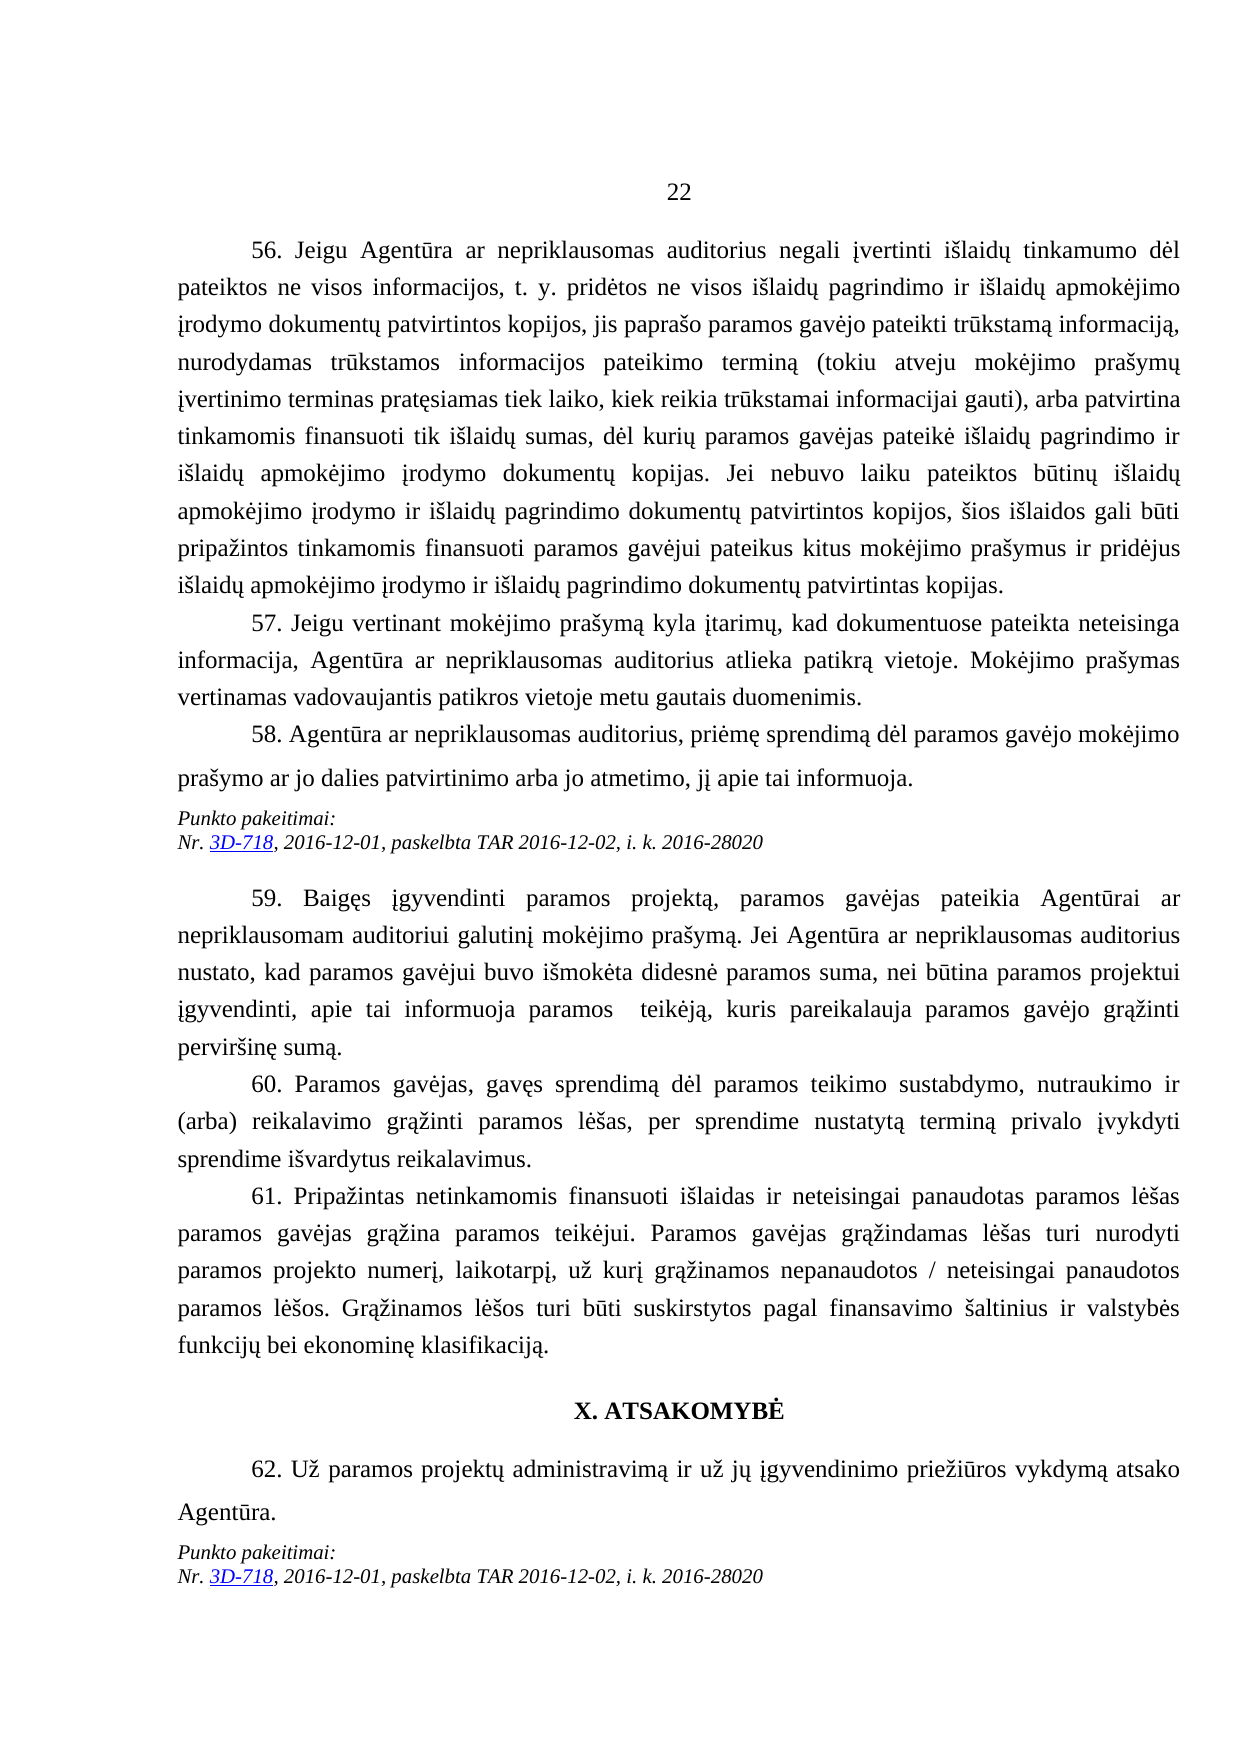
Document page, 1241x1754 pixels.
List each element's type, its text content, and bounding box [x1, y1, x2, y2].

text 58. Agentūra ar nepriklausomas auditorius, priėmę sprendimą dėl paramos gavėjo mokėjimo prašymo ar jo dalies patvirtinimo arba jo atmetimo, jį apie tai informuoja. [177, 719, 1181, 791]
text Punkto pakeitimai: [177, 1540, 1181, 1564]
text 60. Paramos gavėjas, gavęs sprendimą dėl paramos teikimo sustabdymo, nutraukimo ir (arba) reikalavimo grąžinti paramos lėšas, per sprendime nustatytą terminą privalo įvykdyti sprendime išvardytus reikalavimus. [177, 1069, 1181, 1172]
text 61. Pripažintas netinkamomis finansuoti išlaidas ir neteisingai panaudotas paramos lėšas paramos gavėjas grąžina paramos teikėjui. Paramos gavėjas grąžindamas lėšas turi nurodyti paramos projekto numerį, laikotarpį, už kurį grąžinamos nepanaudotos / neteisingai panaudotos paramos lėšos. Grąžinamos lėšos turi būti suskirstytos pagal finansavimo šaltinius ir valstybės funkcijų bei ekonominę klasifikaciją. [177, 1181, 1181, 1359]
text X. ATSAKOMYBĖ [177, 1396, 1181, 1425]
text 59. Baigęs įgyvendinti paramos projektą, paramos gavėjas pateikia Agentūrai ar nepriklausomam auditoriui galutinį mokėjimo prašymą. Jei Agentūra ar nepriklausomas auditorius nustato, kad paramos gavėjui buvo išmokėta didesnė paramos suma, nei būtina paramos projektui įgyvendinti, apie tai informuoja paramos teikėją, kuris pareikalauja paramos gavėjo grąžinti perviršinę sumą. [177, 883, 1181, 1061]
text 57. Jeigu vertinant mokėjimo prašymą kyla įtarimų, kad dokumentuose pateikta neteisinga informacija, Agentūra ar nepriklausomas auditorius atlieka patikrą vietoje. Mokėjimo prašymas vertinamas vadovaujantis patikros vietoje metu gautais duomenimis. [177, 608, 1181, 711]
text Nr. 3D-718, 2016-12-01, paskelbta TAR 2016-12-02, i. k. 2016-28020 [177, 830, 1181, 854]
text Nr. 3D-718, 2016-12-01, paskelbta TAR 2016-12-02, i. k. 2016-28020 [177, 1564, 1181, 1588]
text 62. Už paramos projektų administravimą ir už jų įgyvendinimo priežiūros vykdymą atsako Agentūra. [177, 1454, 1181, 1526]
text Punkto pakeitimai: [177, 806, 1181, 830]
text 56. Jeigu Agentūra ar nepriklausomas auditorius negali įvertinti išlaidų tinkamumo dėl pateiktos ne visos informacijos, t. y. pridėtos ne visos išlaidų pagrindimo ir išlaidų apmokėjimo įrodymo dokumentų patvirtintos kopijos, jis paprašo paramos gavėjo pateikti trūkstamą informaciją, nurodydamas trūkstamos informacijos pateikimo terminą (tokiu atveju mokėjimo prašymų įvertinimo terminas pratęsiamas tiek laiko, kiek reikia trūkstamai informacijai gauti), arba patvirtina tinkamomis finansuoti tik išlaidų sumas, dėl kurių paramos gavėjas pateikė išlaidų pagrindimo ir išlaidų apmokėjimo įrodymo dokumentų kopijas. Jei nebuvo laiku pateiktos būtinų išlaidų apmokėjimo įrodymo ir išlaidų pagrindimo dokumentų patvirtintos kopijos, šios išlaidos gali būti pripažintos tinkamomis finansuoti paramos gavėjui pateikus kitus mokėjimo prašymus ir pridėjus išlaidų apmokėjimo įrodymo ir išlaidų pagrindimo dokumentų patvirtintas kopijas. [177, 235, 1181, 599]
